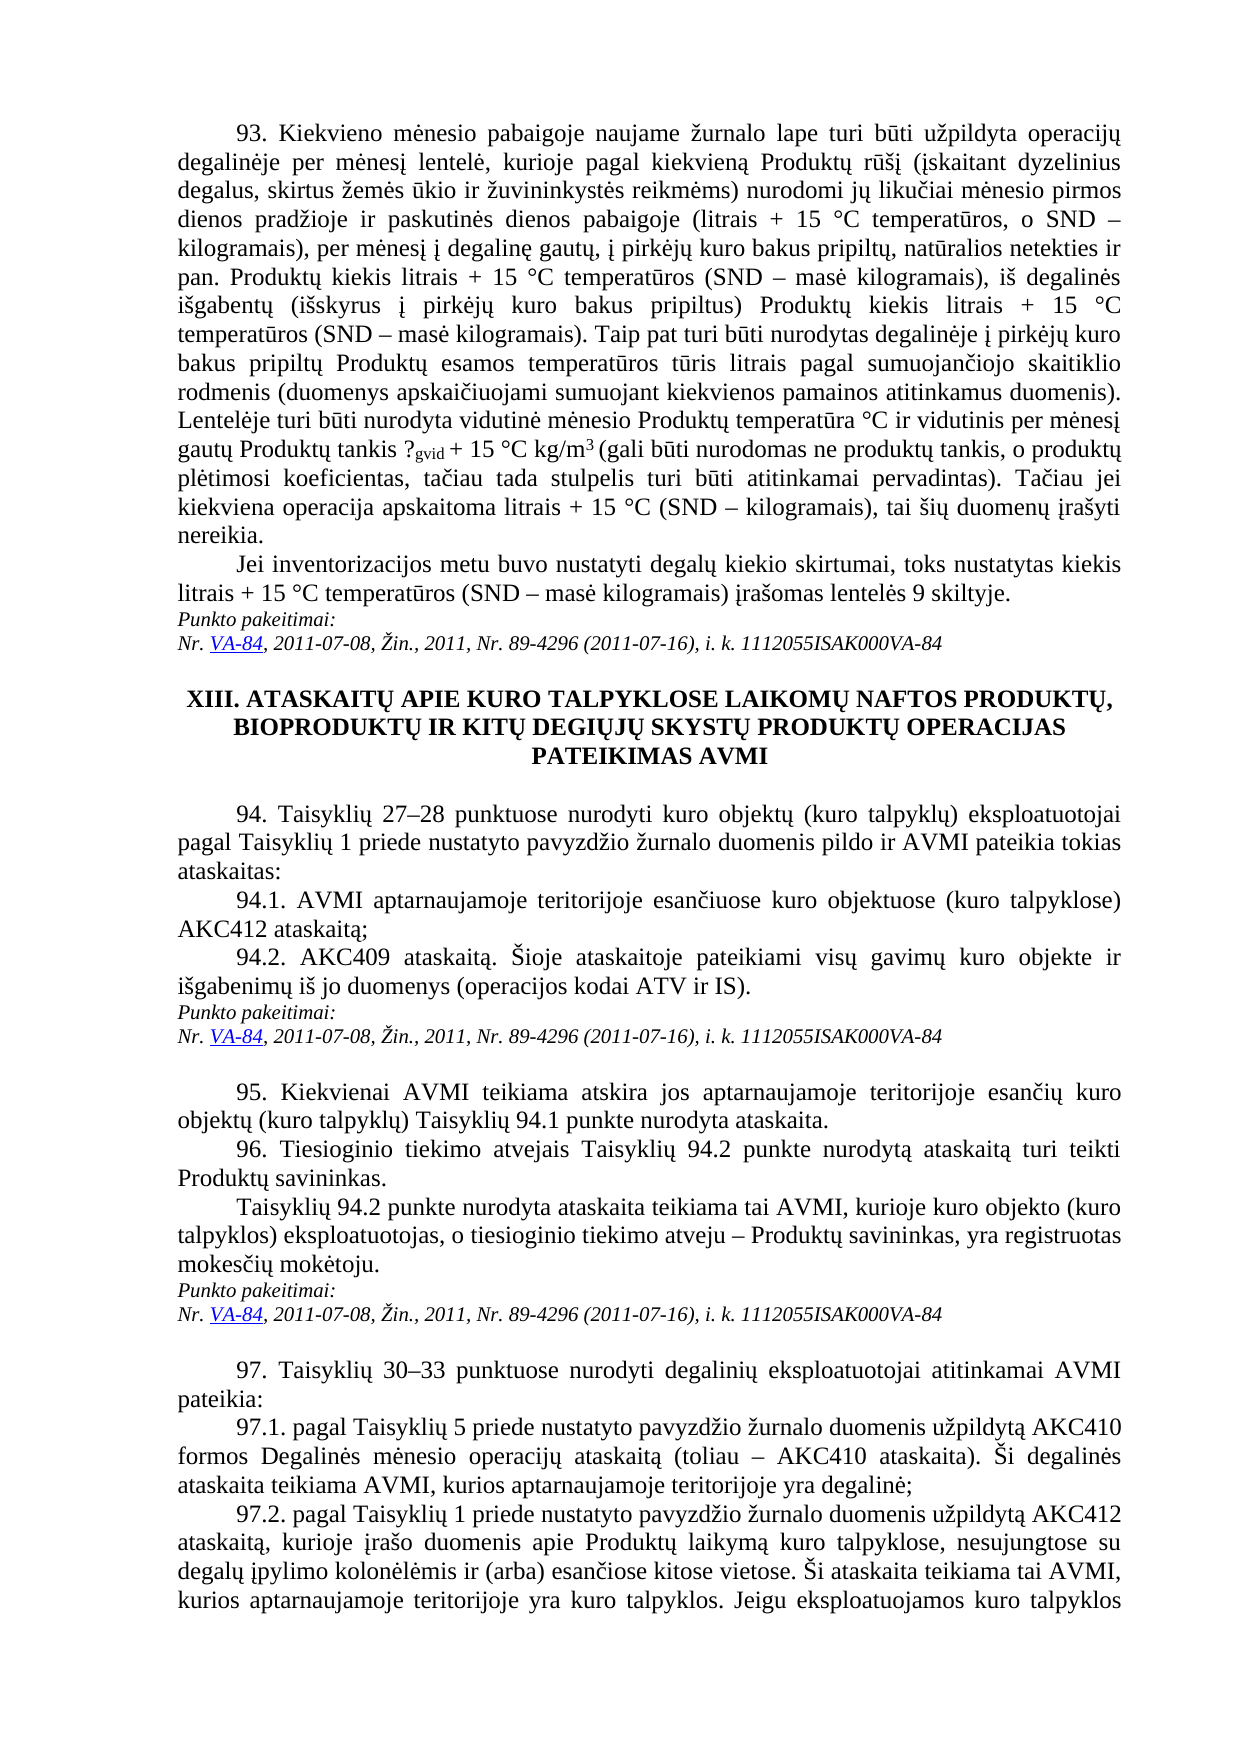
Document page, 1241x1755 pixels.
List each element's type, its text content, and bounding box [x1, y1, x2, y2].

text Jei inventorizacijos metu buvo nustatyti degalų kiekio skirtumai, toks nustatytas kiekis litrais + 15 °C temperatūros (SND – masė kilogramais) įrašomas lentelės 9 skiltyje. [177, 549, 1122, 607]
text 97.1. pagal Taisyklių 5 priede nustatyto pavyzdžio žurnalo duomenis užpildytą AKC410 formos Degalinės mėnesio operacijų ataskaitą (toliau – AKC410 ataskaita). Ši degalinės ataskaita teikiama AVMI, kurios aptarnaujamoje teritorijoje yra degalinė; [177, 1412, 1122, 1499]
text 97. Taisyklių 30–33 punktuose nurodyti degalinių eksploatuotojai atitinkamai AVMI pateikia: [177, 1355, 1122, 1412]
text 94.2. AKC409 ataskaitą. Šioje ataskaitoje pateikiami visų gavimų kuro objekte ir išgabenimų iš jo duomenys (operacijos kodai ATV ir IS). [177, 942, 1122, 1000]
text 94.1. AVMI aptarnaujamoje teritorijoje esančiuose kuro objektuose (kuro talpyklose) AKC412 ataskaitą; [177, 885, 1122, 942]
text Punkto pakeitimai: [177, 1278, 1122, 1302]
text Punkto pakeitimai: [177, 607, 1122, 631]
text 97.2. pagal Taisyklių 1 priede nustatyto pavyzdžio žurnalo duomenis užpildytą AKC412 ataskaitą, kurioje įrašo duomenis apie Produktų laikymą kuro talpyklose, nesujungtose su degalų įpylimo kolonėlėmis ir (arba) esančiose kitose vietose. Ši ataskaita teikiama tai AVMI, kurios aptarnaujamoje teritorijoje yra kuro talpyklos. Jeigu eksploatuojamos kuro talpyklos [177, 1499, 1122, 1614]
text 94. Taisyklių 27–28 punktuose nurodyti kuro objektų (kuro talpyklų) eksploatuotojai pagal Taisyklių 1 priede nustatyto pavyzdžio žurnalo duomenis pildo ir AVMI pateikia tokias ataskaitas: [177, 799, 1122, 885]
text 93. Kiekvieno mėnesio pabaigoje naujame žurnalo lape turi būti užpildyta operacijų degalinėje per mėnesį lentelė, kurioje pagal kiekvieną Produktų rūšį (įskaitant dyzelinius degalus, skirtus žemės ūkio ir žuvininkystės reikmėms) nurodomi jų likučiai mėnesio pirmos dienos pradžioje ir paskutinės dienos pabaigoje (litrais + 15 °C temperatūros, o SND – kilogramais), per mėnesį į degalinę gautų, į pirkėjų kuro bakus pripiltų, natūralios netekties ir pan. Produktų kiekis litrais + 15 °C temperatūros (SND – masė kilogramais), iš degalinės išgabentų (išskyrus į pirkėjų kuro bakus pripiltus) Produktų kiekis litrais + 15 °C temperatūros (SND – masė kilogramais). Taip pat turi būti nurodytas degalinėje į pirkėjų kuro bakus pripiltų Produktų esamos temperatūros tūris litrais pagal sumuojančiojo skaitiklio rodmenis (duomenys apskaičiuojami sumuojant kiekvienos pamainos atitinkamus duomenis). Lentelėje turi būti nurodyta vidutinė mėnesio Produktų temperatūra °C ir vidutinis per mėnesį gautų Produktų tankis ro?gvid + 15 °C kg/m3 (gali būti nurodomas ne produktų tankis, o produktų plėtimosi koeficientas, tačiau tada stulpelis turi būti atitinkamai pervadintas). Tačiau jei kiekviena operacija apskaitoma litrais + 15 °C (SND – kilogramais), tai šių duomenų įrašyti nereikia. [177, 118, 1122, 549]
text Punkto pakeitimai: [177, 1000, 1122, 1024]
text 95. Kiekvienai AVMI teikiama atskira jos aptarnaujamoje teritorijoje esančių kuro objektų (kuro talpyklų) Taisyklių 94.1 punkte nurodyta ataskaita. [177, 1077, 1122, 1134]
text 96. Tiesioginio tiekimo atvejais Taisyklių 94.2 punkte nurodytą ataskaitą turi teikti Produktų savininkas. [177, 1134, 1122, 1192]
text Nr. VA-84, 2011-07-08, Žin., 2011, Nr. 89-4296 (2011-07-16), i. k. 1112055ISAK000VA-84 [177, 1302, 1122, 1326]
text Nr. VA-84, 2011-07-08, Žin., 2011, Nr. 89-4296 (2011-07-16), i. k. 1112055ISAK000VA-84 [177, 1024, 1122, 1048]
text XIII. ATASKAITŲ APIE KURO TALPYKLOSE LAIKOMŲ NAFTOS PRODUKTŲ, BIOPRODUKTŲ IR KITŲ DEGIŲJŲ SKYSTŲ PRODUKTŲ OPERACIJAS PATEIKIMAS AVMI [177, 684, 1122, 770]
text Nr. VA-84, 2011-07-08, Žin., 2011, Nr. 89-4296 (2011-07-16), i. k. 1112055ISAK000VA-84 [177, 631, 1122, 655]
text Taisyklių 94.2 punkte nurodyta ataskaita teikiama tai AVMI, kurioje kuro objekto (kuro talpyklos) eksploatuotojas, o tiesioginio tiekimo atveju – Produktų savininkas, yra registruotas mokesčių mokėtoju. [177, 1192, 1122, 1278]
